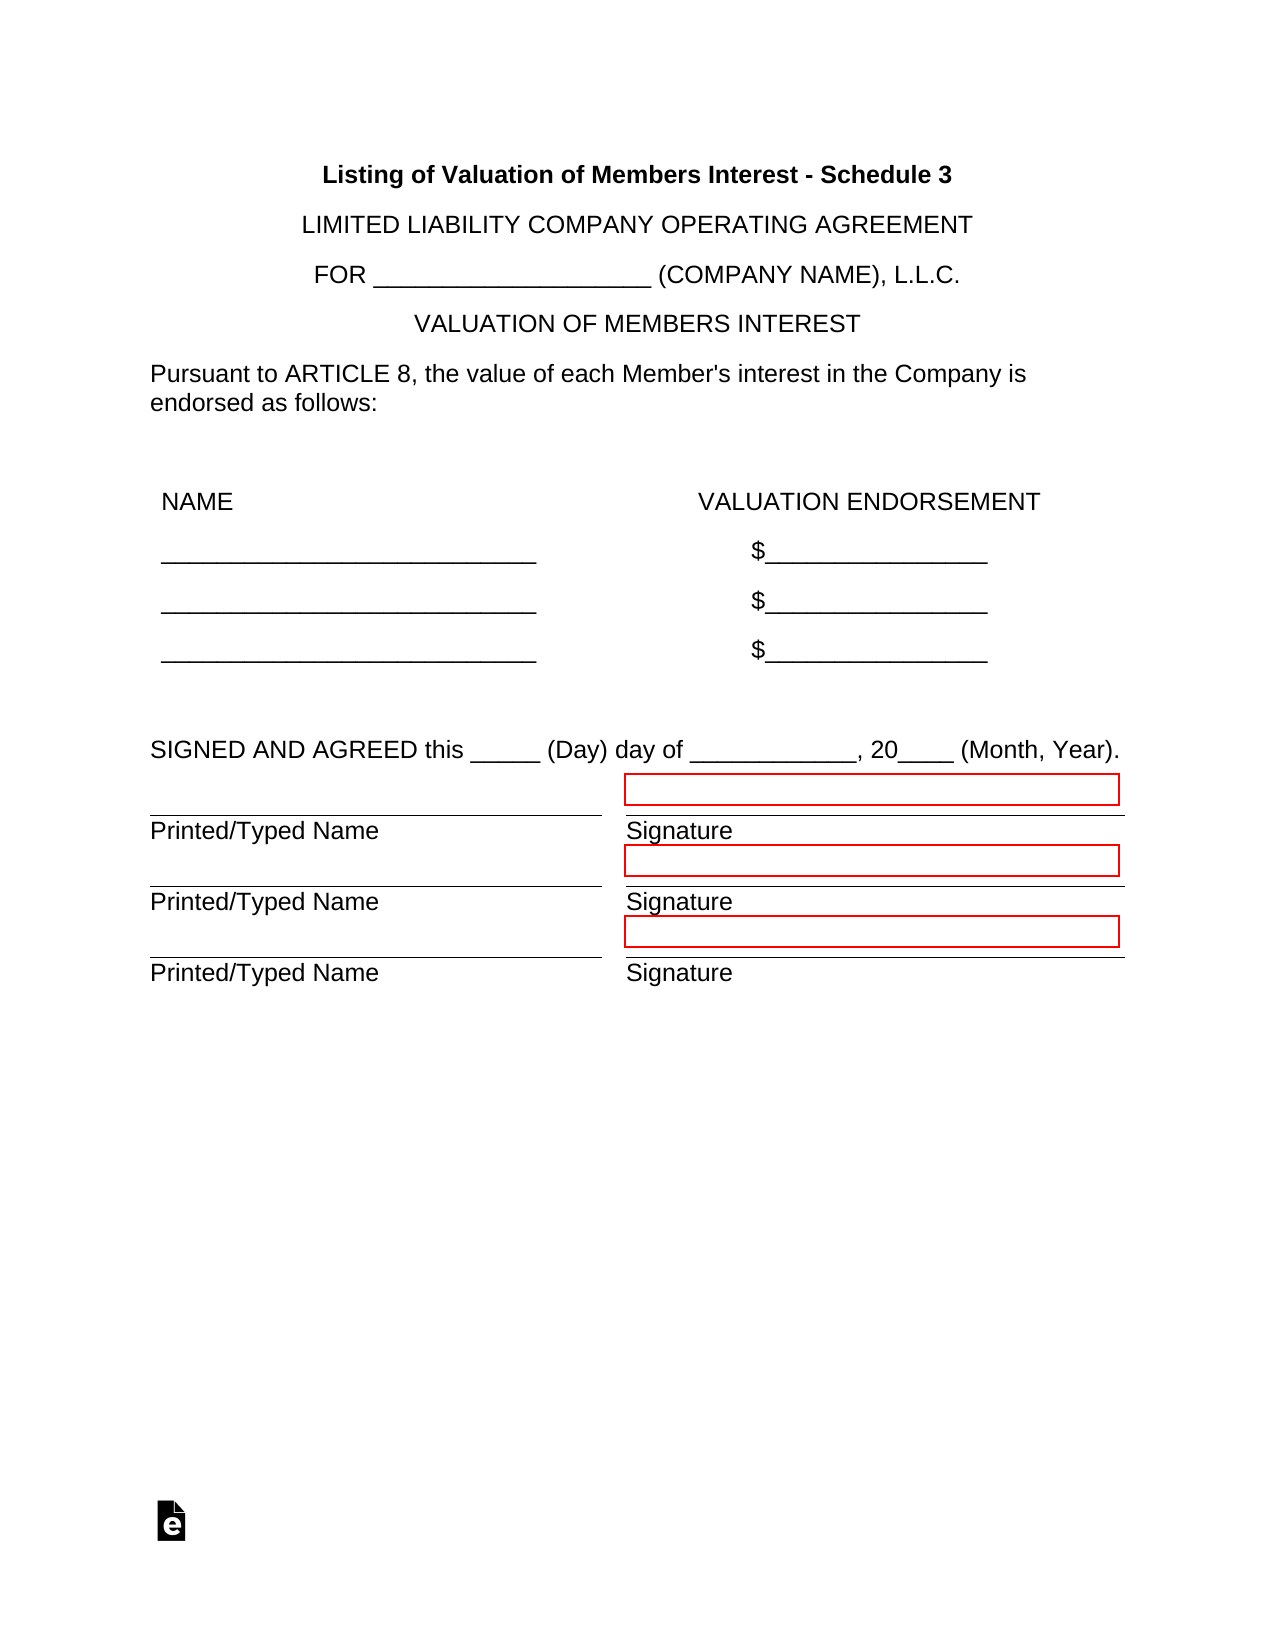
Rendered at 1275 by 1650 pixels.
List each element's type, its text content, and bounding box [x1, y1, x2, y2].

table_cell $________________ [614, 575, 1125, 625]
table_cell Signature [626, 958, 1125, 987]
table_cell Printed/Typed Name [150, 958, 602, 987]
table_header [150, 774, 602, 815]
table_cell [589, 526, 614, 575]
table_cell [589, 625, 614, 674]
table_cell [602, 886, 626, 916]
table_header VALUATION ENDORSEMENT [614, 476, 1125, 526]
text Pursuant to ARTICLE 8, the value of each Member's interest in the Company is endorsed as follows: [150, 359, 1125, 416]
table_cell [589, 575, 614, 625]
table_cell ___________________________ [150, 526, 589, 575]
table_cell Printed/Typed Name [150, 887, 602, 916]
table_cell [150, 845, 602, 886]
subtitle LIMITED LIABILITY COMPANY OPERATING AGREEMENT [150, 210, 1125, 239]
text VALUATION OF MEMBERS INTEREST [150, 309, 1125, 338]
table_cell [602, 916, 626, 957]
table_cell Signature [626, 816, 1125, 845]
table_header NAME [150, 476, 589, 526]
table_header [602, 774, 626, 815]
table_cell [626, 845, 1125, 886]
subtitle Listing of Valuation of Members Interest - Schedule 3 [150, 160, 1125, 189]
table_header [589, 476, 614, 526]
table_header [626, 774, 1125, 815]
table_cell $________________ [614, 625, 1125, 674]
table_cell [626, 917, 1118, 946]
table_header [626, 775, 1118, 804]
table_cell Printed/Typed Name [150, 816, 602, 845]
table_cell [626, 846, 1118, 875]
table_cell [602, 845, 626, 886]
text FOR ____________________ (COMPANY NAME), L.L.C. [150, 259, 1125, 288]
table_cell ___________________________ [150, 625, 589, 674]
table_cell ___________________________ [150, 575, 589, 625]
subtitle SIGNED AND AGREED this _____ (Day) day of ____________, 20____ (Month, Year). [150, 734, 1125, 763]
table_cell [150, 916, 602, 957]
table_cell [602, 957, 626, 987]
table_cell [602, 815, 626, 845]
table_cell [626, 916, 1125, 957]
table_cell $________________ [614, 526, 1125, 575]
table_cell Signature [626, 887, 1125, 916]
